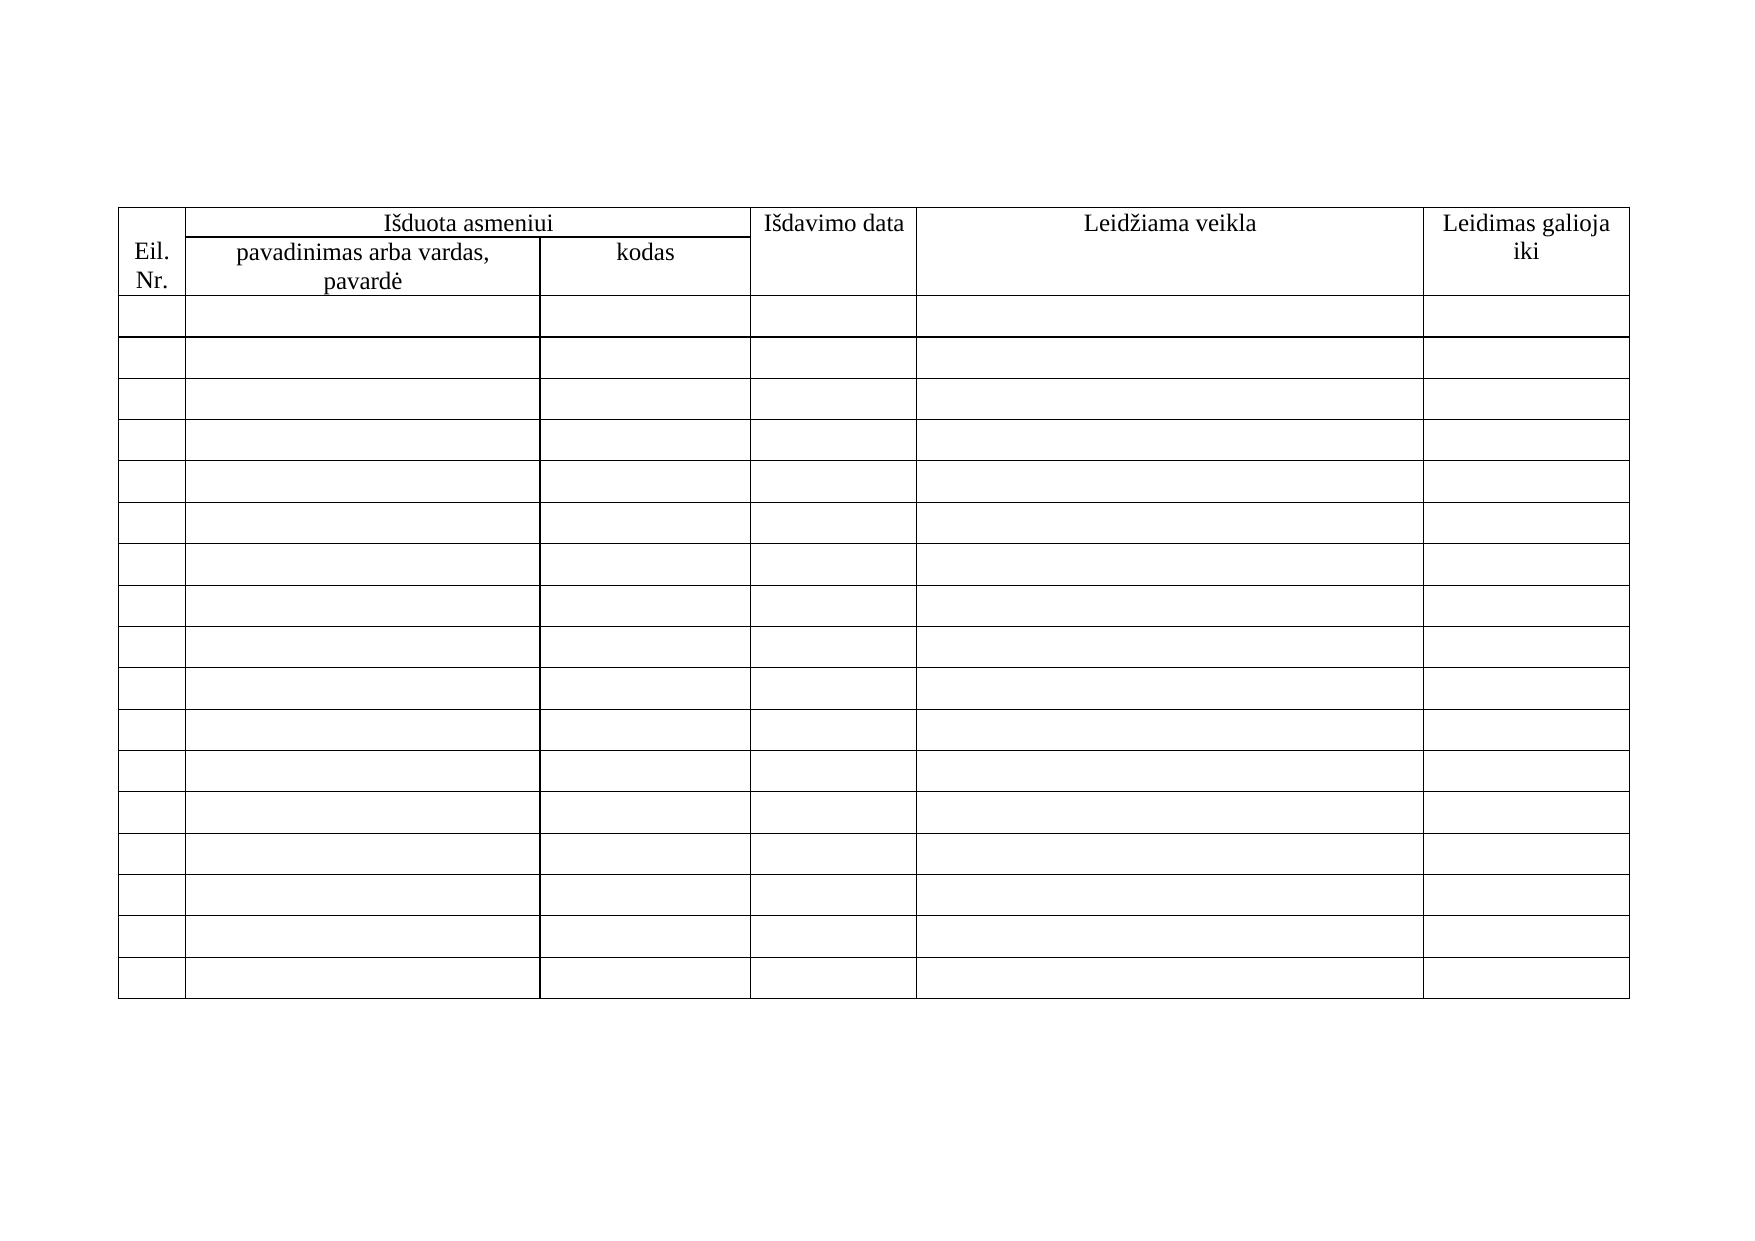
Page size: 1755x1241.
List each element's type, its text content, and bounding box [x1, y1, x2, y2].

table_cell [186, 958, 539, 998]
table_header Išdavimo data [751, 208, 916, 295]
table_cell [119, 296, 185, 336]
table_cell [541, 338, 750, 378]
table_cell [119, 668, 185, 708]
table_cell [186, 875, 539, 915]
table_cell [1424, 503, 1629, 543]
table_cell [1424, 710, 1629, 750]
table_cell [186, 710, 539, 750]
table_header Leidžiama veikla [917, 208, 1423, 295]
table_cell [541, 751, 750, 791]
table_cell [541, 792, 750, 833]
table_cell [1424, 875, 1629, 915]
table_cell [917, 503, 1423, 543]
table_cell [119, 379, 185, 419]
table_cell [119, 544, 185, 584]
table_cell [1424, 627, 1629, 667]
table_cell [119, 338, 185, 378]
table_cell [119, 792, 185, 833]
table_cell [917, 668, 1423, 708]
table_cell [119, 916, 185, 957]
table_cell [751, 379, 916, 419]
table_cell [751, 710, 916, 750]
table_cell [917, 751, 1423, 791]
table_cell [1424, 834, 1629, 874]
table_cell [541, 503, 750, 543]
table_cell [119, 710, 185, 750]
table_cell [119, 875, 185, 915]
table_cell [1424, 338, 1629, 378]
table_cell [541, 296, 750, 336]
table_cell [751, 586, 916, 626]
table_cell [541, 627, 750, 667]
table_cell [541, 420, 750, 460]
table_cell [186, 834, 539, 874]
table_cell [751, 958, 916, 998]
table_cell [186, 420, 539, 460]
table_cell [119, 503, 185, 543]
table_cell [119, 586, 185, 626]
table_cell [186, 379, 539, 419]
table_cell [186, 792, 539, 833]
table_cell [186, 544, 539, 584]
table_cell [186, 461, 539, 502]
table_cell [1424, 420, 1629, 460]
table_cell [751, 503, 916, 543]
table_cell kodas [541, 238, 750, 295]
table_cell [541, 958, 750, 998]
table_cell [917, 627, 1423, 667]
table_cell [541, 586, 750, 626]
table_cell [541, 916, 750, 957]
table_cell [541, 875, 750, 915]
table_cell [541, 668, 750, 708]
table_cell [917, 792, 1423, 833]
table_cell [1424, 586, 1629, 626]
table_cell [751, 916, 916, 957]
table_cell [751, 751, 916, 791]
table_cell [541, 834, 750, 874]
table_cell [186, 503, 539, 543]
table_cell [541, 544, 750, 584]
table_cell [541, 710, 750, 750]
table_cell [1424, 544, 1629, 584]
table_cell [917, 875, 1423, 915]
table_cell [917, 379, 1423, 419]
table_header Eil. Nr. [119, 208, 185, 295]
table_cell [1424, 379, 1629, 419]
table_cell [119, 461, 185, 502]
table_cell [1424, 461, 1629, 502]
table_cell [751, 668, 916, 708]
table_cell [751, 834, 916, 874]
table_cell [751, 627, 916, 667]
table_cell [186, 586, 539, 626]
table_cell [917, 834, 1423, 874]
table_cell [541, 379, 750, 419]
table_cell [186, 627, 539, 667]
table_cell [1424, 296, 1629, 336]
table_cell [119, 834, 185, 874]
table_cell [186, 668, 539, 708]
table_cell [1424, 751, 1629, 791]
table_cell [1424, 916, 1629, 957]
table_cell [751, 461, 916, 502]
table_cell pavadinimas arba vardas, pavardė [186, 238, 539, 295]
table_cell [186, 338, 539, 378]
table_cell [917, 461, 1423, 502]
table_cell [917, 710, 1423, 750]
table_cell [119, 958, 185, 998]
table_cell [917, 958, 1423, 998]
table_cell [751, 875, 916, 915]
table_cell [119, 751, 185, 791]
table_cell [751, 792, 916, 833]
table_cell [917, 916, 1423, 957]
table_cell [917, 338, 1423, 378]
table_cell [1424, 668, 1629, 708]
table_cell [1424, 792, 1629, 833]
table_header Leidimas galioja iki [1424, 208, 1629, 295]
table_cell [186, 296, 539, 336]
table_cell [119, 420, 185, 460]
table_cell [917, 296, 1423, 336]
table_cell [751, 544, 916, 584]
table_cell [751, 420, 916, 460]
table_cell [917, 544, 1423, 584]
table_cell [541, 461, 750, 502]
table_cell [917, 586, 1423, 626]
table_cell [917, 420, 1423, 460]
table_cell [119, 627, 185, 667]
table_cell [751, 296, 916, 336]
table_header Išduota asmeniui [186, 208, 750, 236]
table_cell [186, 751, 539, 791]
table_cell [751, 338, 916, 378]
table_cell [186, 916, 539, 957]
table_cell [1424, 958, 1629, 998]
